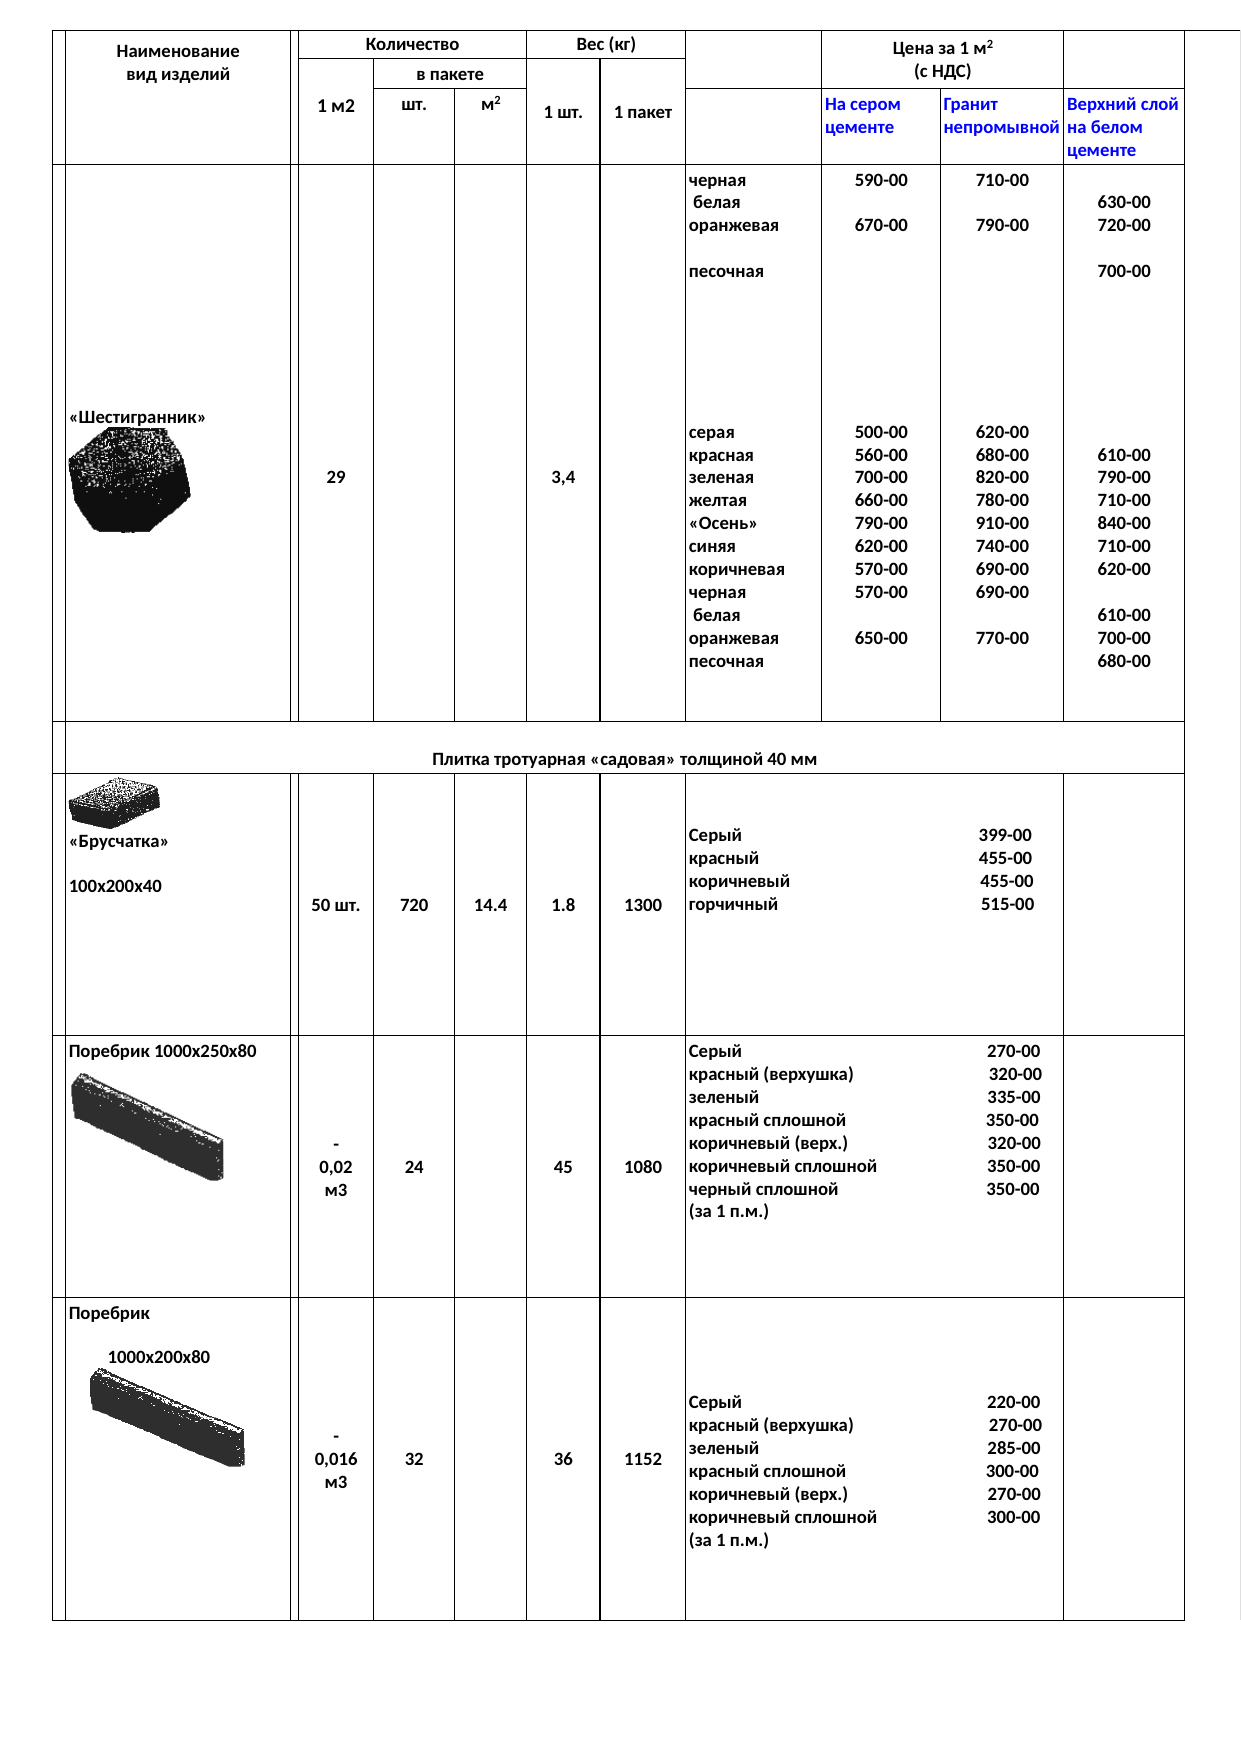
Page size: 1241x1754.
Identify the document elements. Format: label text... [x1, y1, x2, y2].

table_cell На сером цементе [822, 89, 940, 164]
table_cell Серый 220-00 красный (верхушка) 270-00 зеленый 285-00 красный сплошной 300-00 коричневый (верх.) 270-00 коричневый сплошной 300-00 (за 1 п.м.) [686, 1298, 1063, 1619]
table_cell [374, 165, 454, 721]
table_cell Серый 270-00 красный (верхушка) 320-00 зеленый 335-00 красный сплошной 350-00 коричневый (верх.) 320-00 коричневый сплошной 350-00 черный сплошной 350-00 (за 1 п.м.) [686, 1036, 1063, 1297]
table_cell 710-00 790-00 620-00 680-00 820-00 780-00 910-00 740-00 690-00 690-00 770-00 [941, 165, 1063, 721]
table_header Вес (кг) [527, 31, 685, 58]
table_cell 14,4 [455, 774, 526, 1035]
table_header Количество [299, 31, 526, 58]
table_cell Поребрик 1000х250х80 [66, 1036, 290, 1297]
picture [68, 427, 191, 533]
table_cell [1185, 1297, 1240, 1619]
table_cell Серый 399-00 красный 455-00 коричневый 455-00 горчичный 515-00 [686, 774, 1063, 1035]
table_header [1185, 31, 1240, 58]
table_cell «Брусчатка» 100х200х40 [66, 774, 290, 1035]
table_header [53, 31, 65, 164]
table_cell в пакете [374, 59, 526, 88]
table_cell [1185, 1035, 1240, 1297]
table_cell 50 шт. [299, 774, 373, 1035]
table_cell [455, 1298, 526, 1619]
table_header [1064, 31, 1184, 88]
table_cell [1064, 774, 1184, 1035]
table_cell 1 шт. [527, 59, 599, 164]
table_cell [601, 165, 685, 721]
table_header Цена за 1 м2 (с НДС) [822, 31, 1063, 88]
table_cell [1185, 164, 1240, 721]
table_cell [686, 89, 821, 164]
table_header [686, 31, 821, 88]
table_cell - 0,02 м3 [299, 1036, 373, 1297]
table_cell 29 [299, 165, 373, 721]
table_cell [53, 722, 65, 773]
table_cell 3,4 [527, 165, 599, 721]
table_cell [53, 165, 65, 721]
table_cell [291, 1036, 298, 1297]
table_cell 630-00 720-00 700-00 610-00 790-00 710-00 840-00 710-00 620-00 610-00 700-00 680-00 [1064, 165, 1184, 721]
table_cell [291, 1298, 298, 1619]
table_cell 720 [374, 774, 454, 1035]
table_header Наименование вид изделий [66, 31, 290, 164]
table_cell 1 м2 [299, 59, 373, 164]
table_cell [53, 774, 65, 1035]
table_cell [1185, 721, 1240, 773]
table_cell черная белая оранжевая песочная серая красная зеленая желтая «Осень» синяя коричневая черная белая оранжевая песочная [686, 165, 821, 721]
table_cell [291, 774, 298, 1035]
table_cell [1185, 773, 1240, 1035]
table_cell 1,8 [527, 774, 599, 1035]
table_cell шт. [374, 89, 454, 164]
table_cell 32 [374, 1298, 454, 1619]
table_cell [291, 165, 298, 721]
table_cell 1 пакет [601, 59, 685, 164]
table_cell 1152 [601, 1298, 685, 1619]
table_cell Гранит непромывной [941, 89, 1063, 164]
table_cell м2 [455, 89, 526, 164]
table_cell [455, 1036, 526, 1297]
table_cell [53, 1298, 65, 1619]
table_cell 24 [374, 1036, 454, 1297]
table_cell [1185, 58, 1240, 88]
table_cell Плитка тротуарная «садовая» толщиной 40 мм [66, 722, 1184, 773]
table_cell 590-00 670-00 500-00 560-00 700-00 660-00 790-00 620-00 570-00 570-00 650-00 [822, 165, 940, 721]
table_cell 45 [527, 1036, 599, 1297]
table_cell Верхний слой на белом цементе [1064, 89, 1184, 164]
table_cell «Шестигранник» [66, 165, 290, 721]
table_cell [1064, 1298, 1184, 1619]
table_cell Поребрик 1000х200х80 [66, 1298, 290, 1619]
table_header [291, 31, 298, 164]
table_cell - 0,016 м3 [299, 1298, 373, 1619]
table_cell 1300 [601, 774, 685, 1035]
table_cell [1064, 1036, 1184, 1297]
table_cell 36 [527, 1298, 599, 1619]
table_cell 1080 [601, 1036, 685, 1297]
table_cell [53, 1036, 65, 1297]
table_cell [455, 165, 526, 721]
table_cell [1185, 88, 1240, 164]
